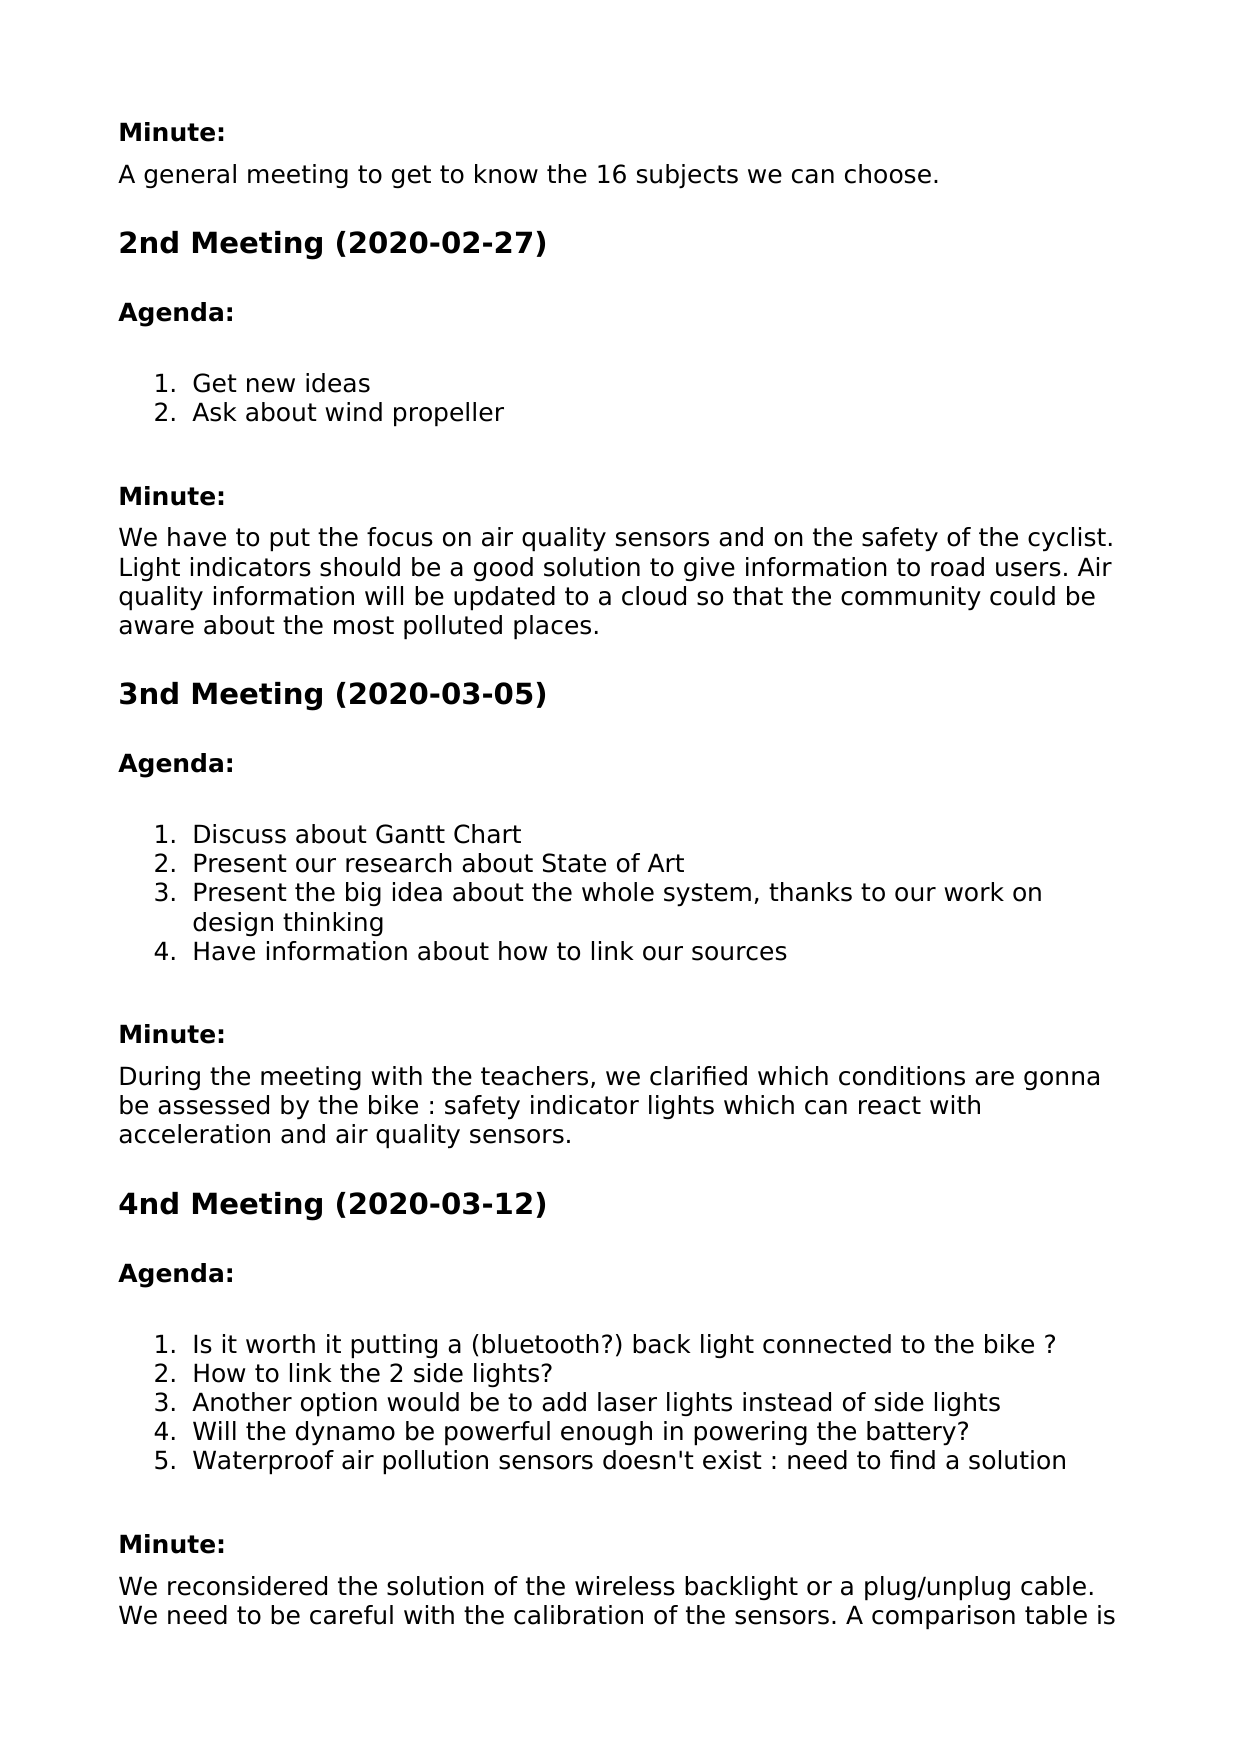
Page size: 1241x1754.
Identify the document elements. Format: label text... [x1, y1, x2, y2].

list Discuss about Gantt Chart [177, 820, 1122, 849]
list Have information about how to link our sources [177, 937, 1122, 966]
subtitle Minute: [118, 482, 1122, 511]
list Ask about wind propeller [177, 398, 1122, 427]
list Will the dynamo be powerful enough in powering the battery? [177, 1417, 1122, 1447]
text During the meeting with the teachers, we clarified which conditions are gonna be assessed by the bike : safety indicator lights which can react with acceleration and air quality sensors. [118, 1062, 1122, 1150]
list Get new ideas [177, 369, 1122, 398]
subtitle 4nd Meeting (2020-03-12) [118, 1187, 1122, 1221]
subtitle 3nd Meeting (2020-03-05) [118, 678, 1122, 712]
subtitle Agenda: [118, 1259, 1122, 1288]
list Present the big idea about the whole system, thanks to our work on design thinking [177, 879, 1122, 937]
subtitle Minute: [118, 1021, 1122, 1050]
list Waterproof air pollution sensors doesn't exist : need to find a solution [177, 1447, 1122, 1476]
text A general meeting to get to know the 16 subjects we can choose. [118, 160, 1122, 189]
text We reconsidered the solution of the wireless backlight or a plug/unplug cable. We need to be careful with the calibration of the sensors. A comparison table is [118, 1572, 1122, 1630]
subtitle Minute: [118, 1530, 1122, 1559]
text We have to put the focus on air quality sensors and on the safety of the cyclist. Light indicators should be a good solution to give information to road users. Air quality information will be updated to a cloud so that the community could be aware about the most polluted places. [118, 523, 1122, 640]
subtitle Minute: [118, 118, 1122, 147]
list Another option would be to add laser lights instead of side lights [177, 1388, 1122, 1417]
list How to link the 2 side lights? [177, 1359, 1122, 1388]
subtitle Agenda: [118, 298, 1122, 327]
subtitle Agenda: [118, 749, 1122, 778]
subtitle 2nd Meeting (2020-02-27) [118, 226, 1122, 260]
list Is it worth it putting a (bluetooth?) back light connected to the bike ? [177, 1330, 1122, 1359]
list Present our research about State of Art [177, 849, 1122, 879]
